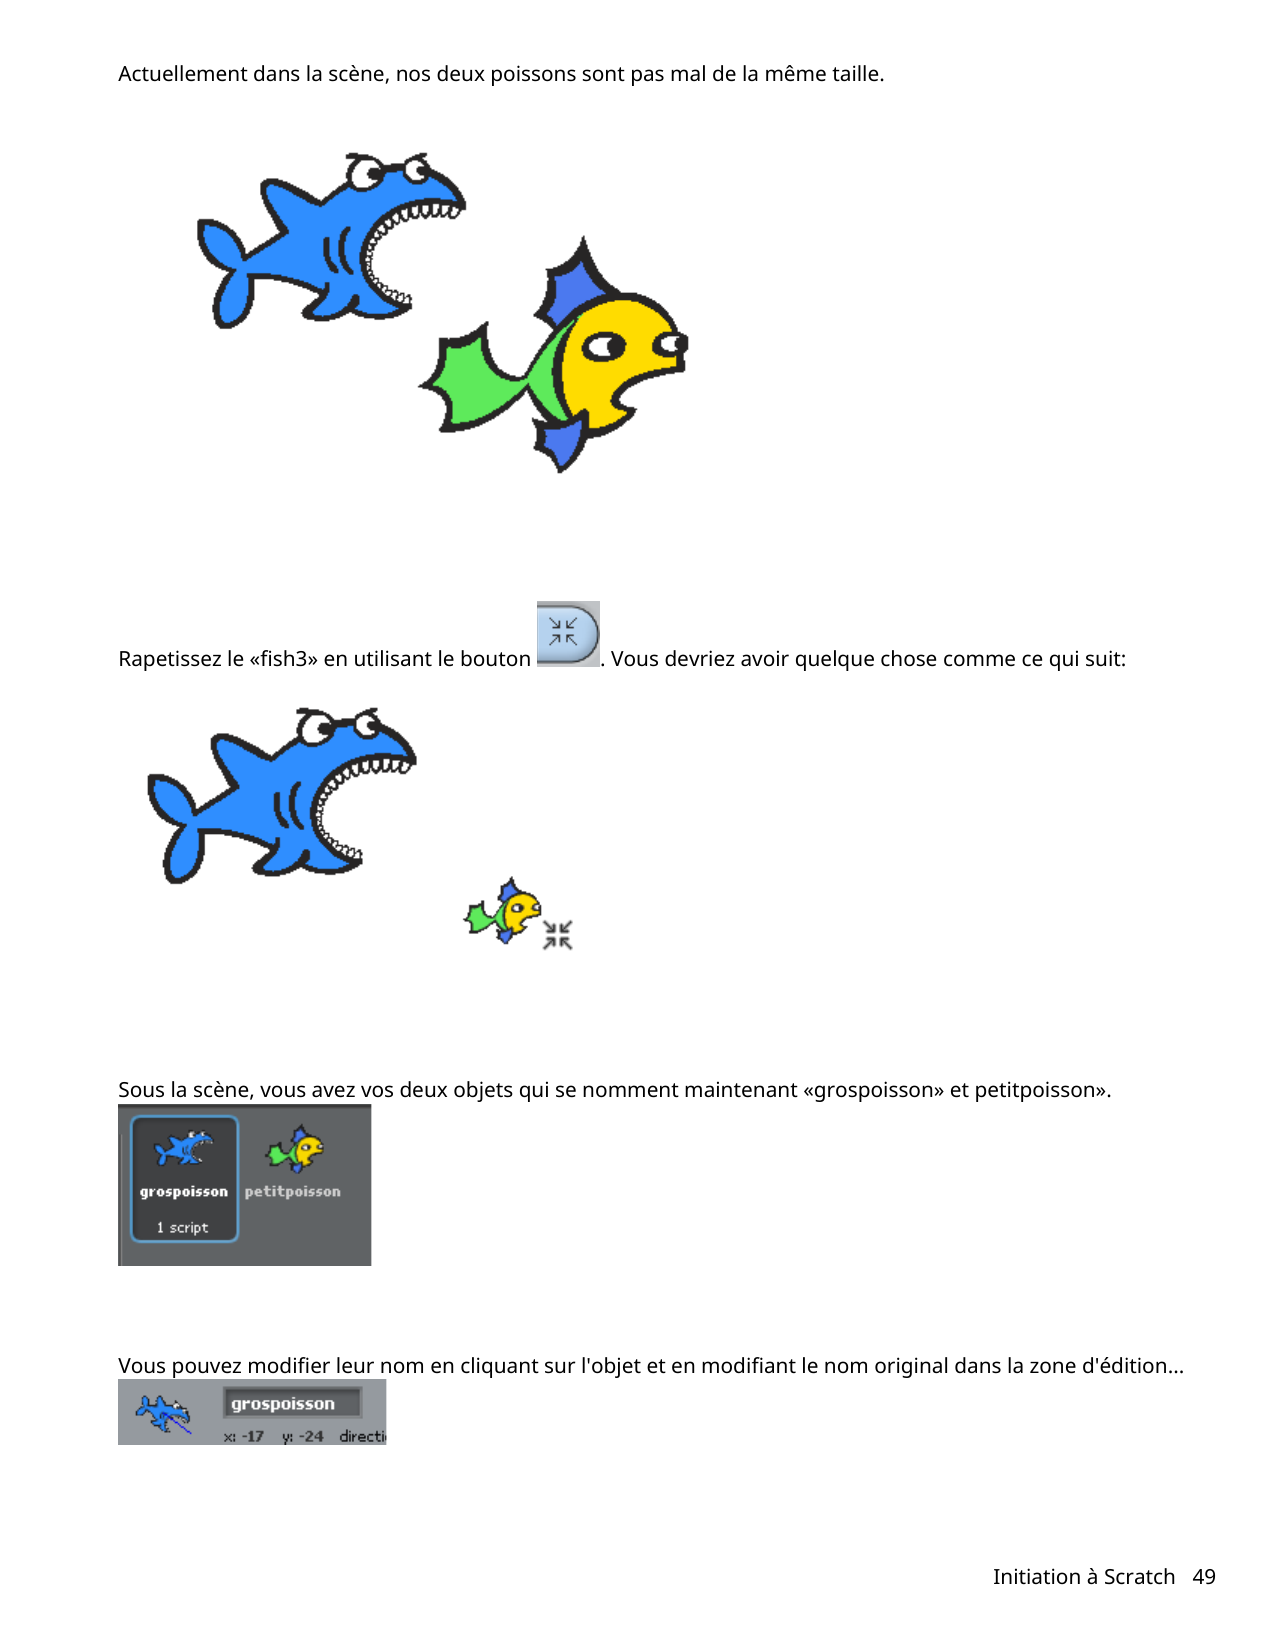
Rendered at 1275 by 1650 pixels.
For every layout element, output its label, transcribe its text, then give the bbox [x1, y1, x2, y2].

text [118, 1501, 1216, 1529]
text Vous pouvez modifier leur nom en cliquant sur l'objet et en modifiant le nom original dans la zone d'édition... [118, 1323, 1216, 1380]
text Actuellement dans la scène, nos deux poissons sont pas mal de la même taille. [118, 59, 1216, 87]
text Sous la scène, vous avez vos deux objets qui se nomment maintenant «grospoisson» et petitpoisson». [118, 1047, 1216, 1104]
picture [118, 1379, 387, 1445]
picture [537, 601, 600, 667]
picture [118, 1104, 372, 1266]
picture [118, 672, 612, 991]
picture [118, 87, 783, 517]
text Rapetissez le «fish3» en utilisant le bouton . Vous devriez avoir quelque chose comme ce qui suit: [118, 573, 1216, 672]
